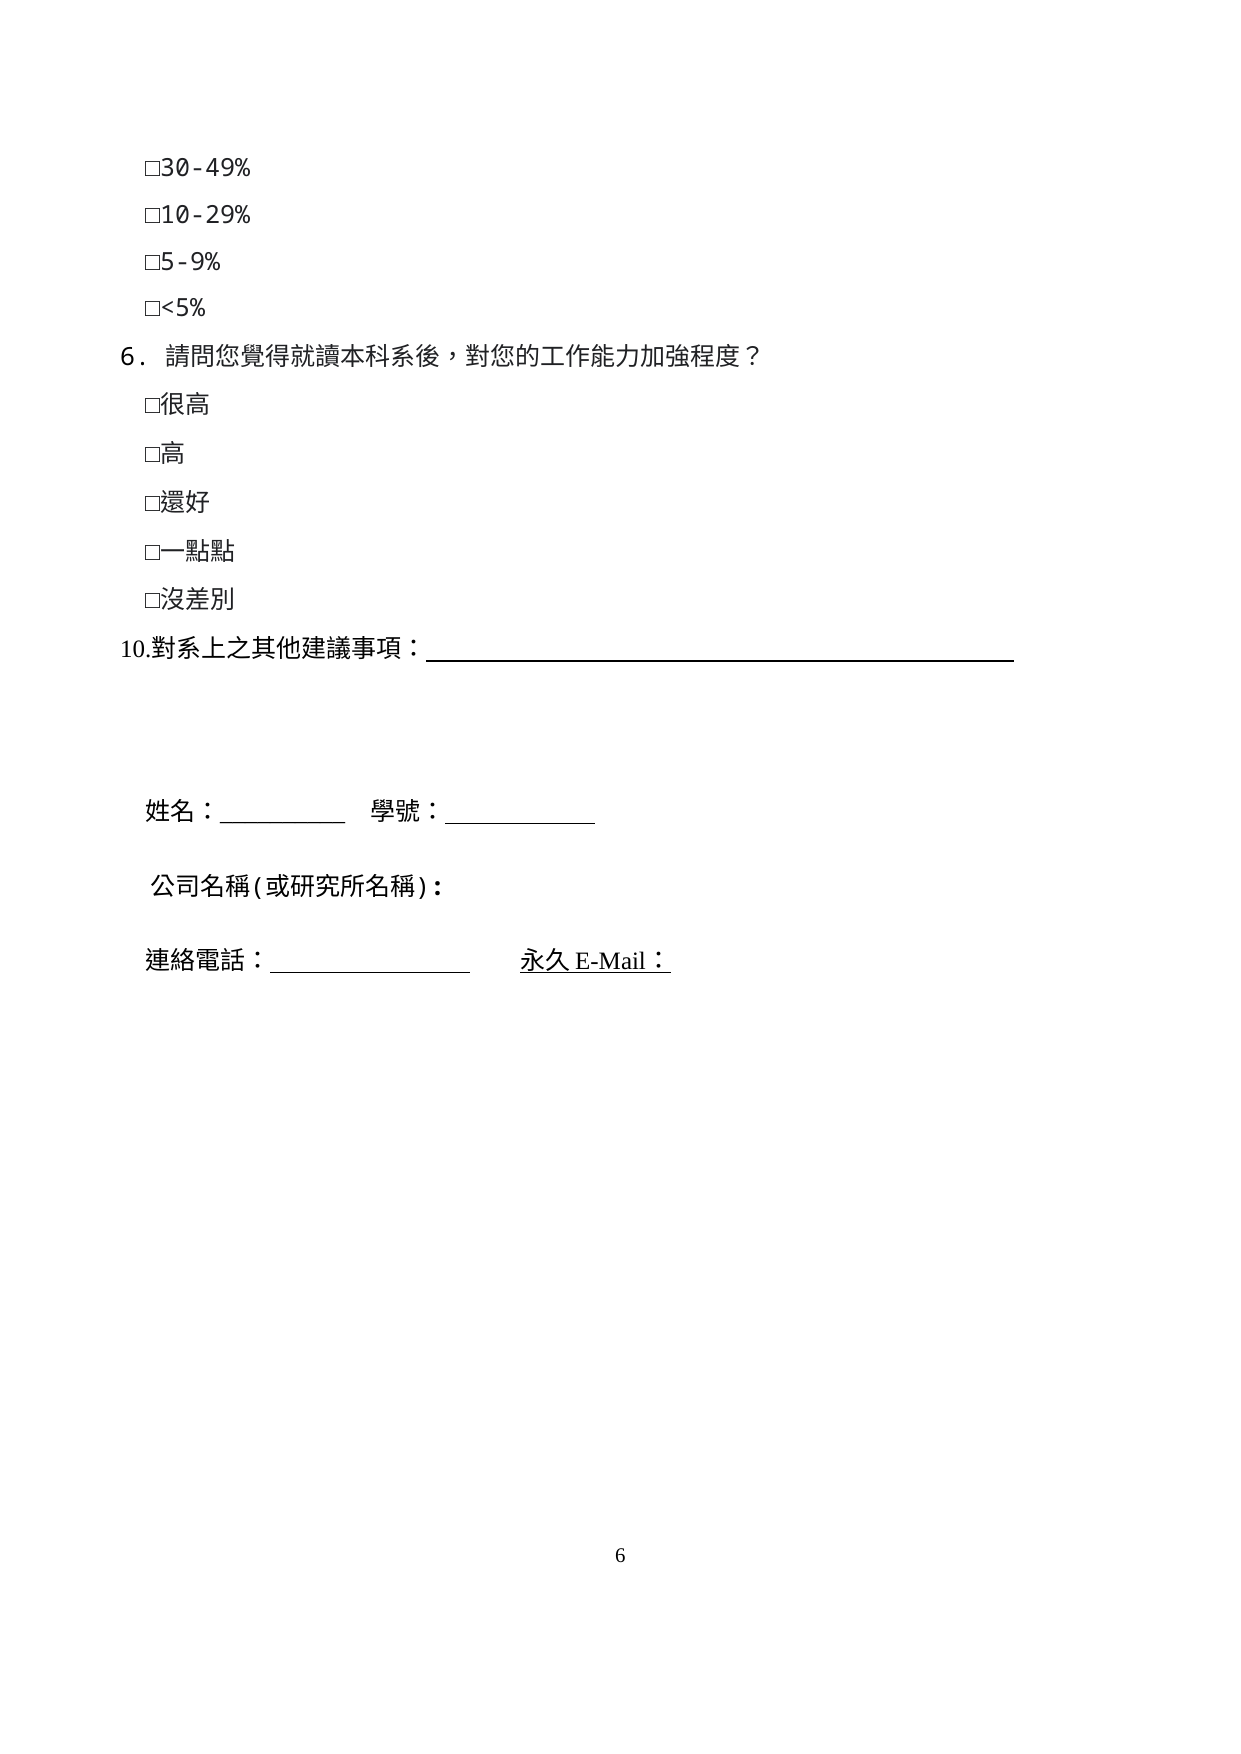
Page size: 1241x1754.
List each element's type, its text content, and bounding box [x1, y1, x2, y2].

text □很高 [120, 385, 1120, 421]
text □高 [120, 434, 1120, 470]
text 公司名稱(或研究所名稱): [120, 872, 997, 901]
text □10-29% [120, 197, 1120, 231]
text □<5% [120, 290, 1120, 324]
text □還好 [120, 482, 1120, 519]
text 姓名：__________ 學號： [120, 797, 997, 826]
text □沒差別 [120, 580, 1120, 616]
text □一點點 [120, 531, 1120, 567]
text □5-9% [120, 243, 1120, 277]
text □30-49% [120, 150, 1120, 184]
text 6. 請問您覺得就讀本科系後，對您的工作能力加強程度？ [120, 336, 1120, 372]
text 連絡電話： 永久E-Mail： [120, 946, 997, 975]
text 10.對系上之其他建議事項： [120, 629, 1120, 665]
